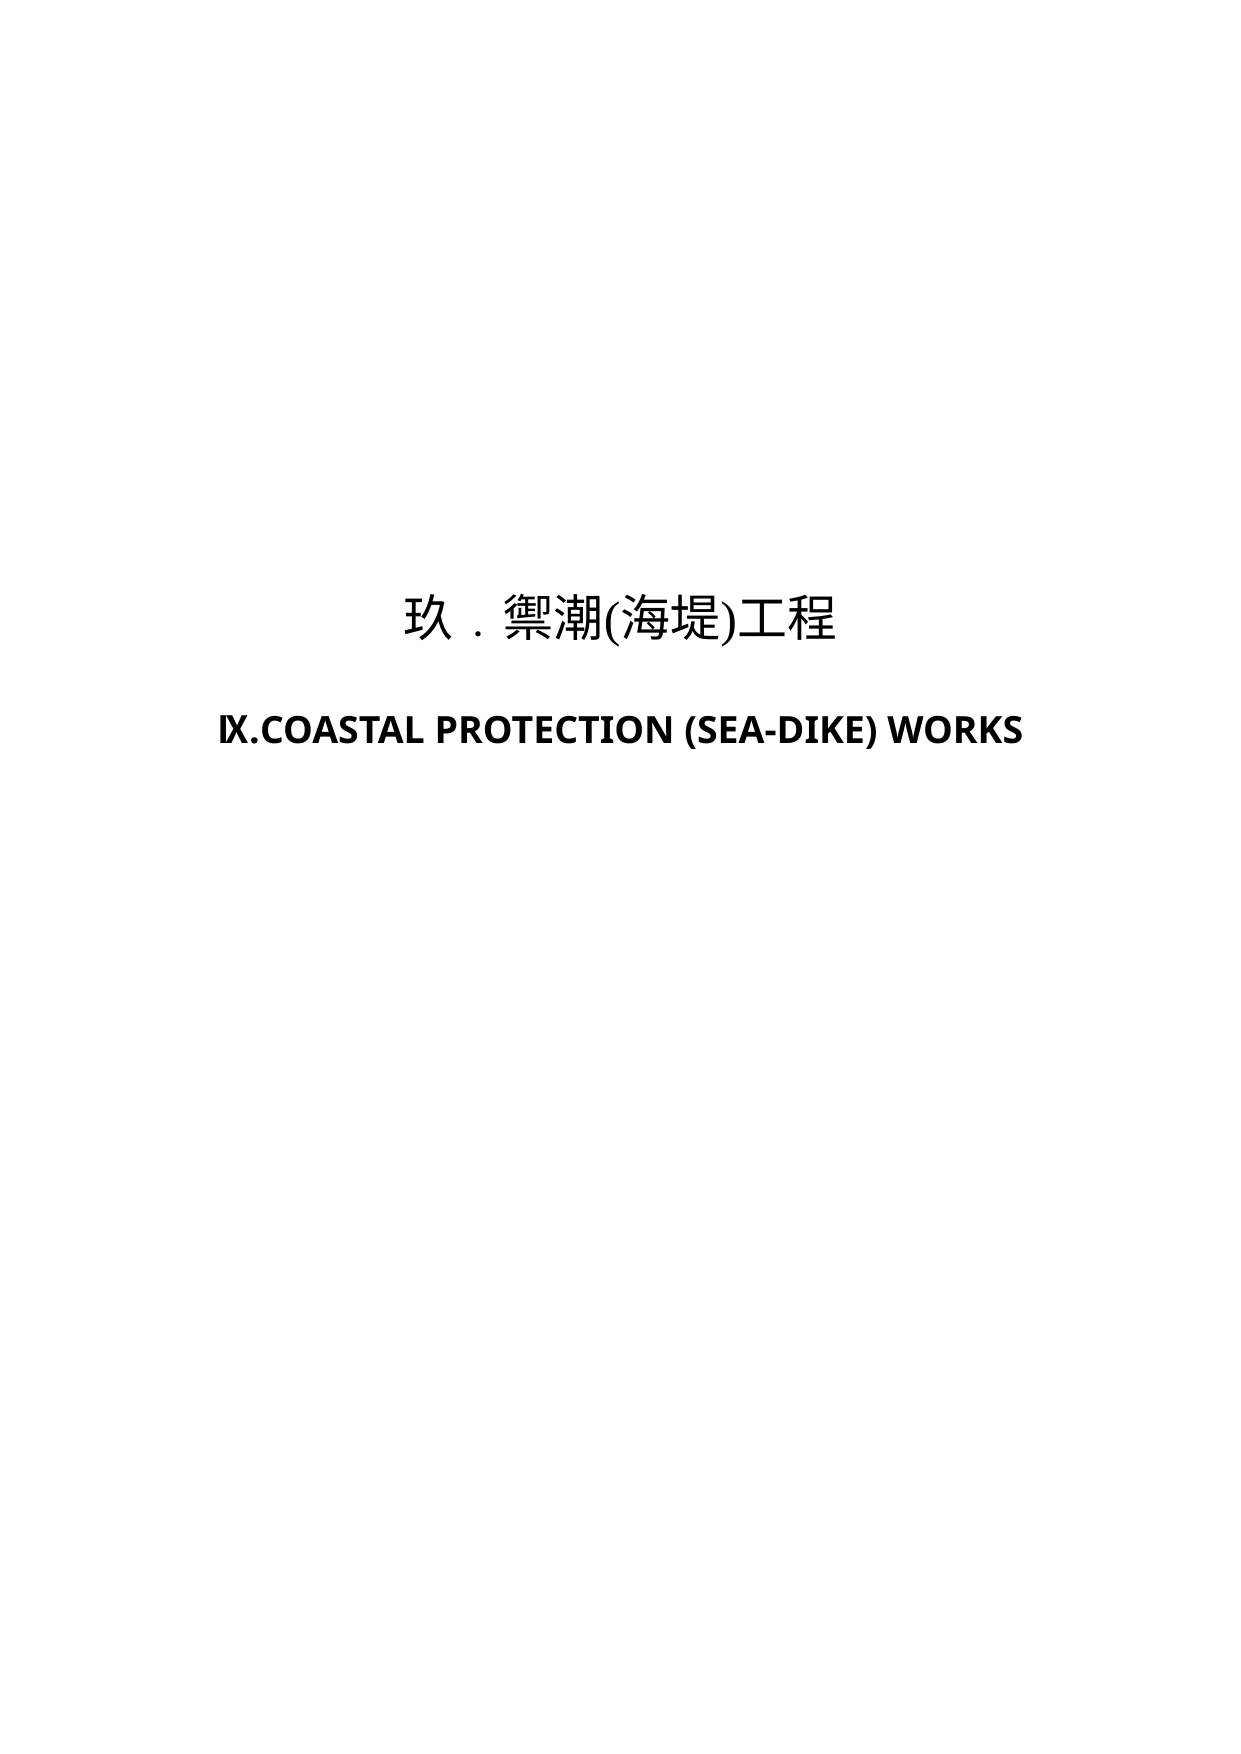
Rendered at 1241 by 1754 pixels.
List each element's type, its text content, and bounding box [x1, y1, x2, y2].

text 玖﹒禦潮(海堤)工程 [187, 577, 1053, 652]
text IX.COASTAL PROTECTION (SEA-DIKE) WORKS [187, 689, 1053, 764]
